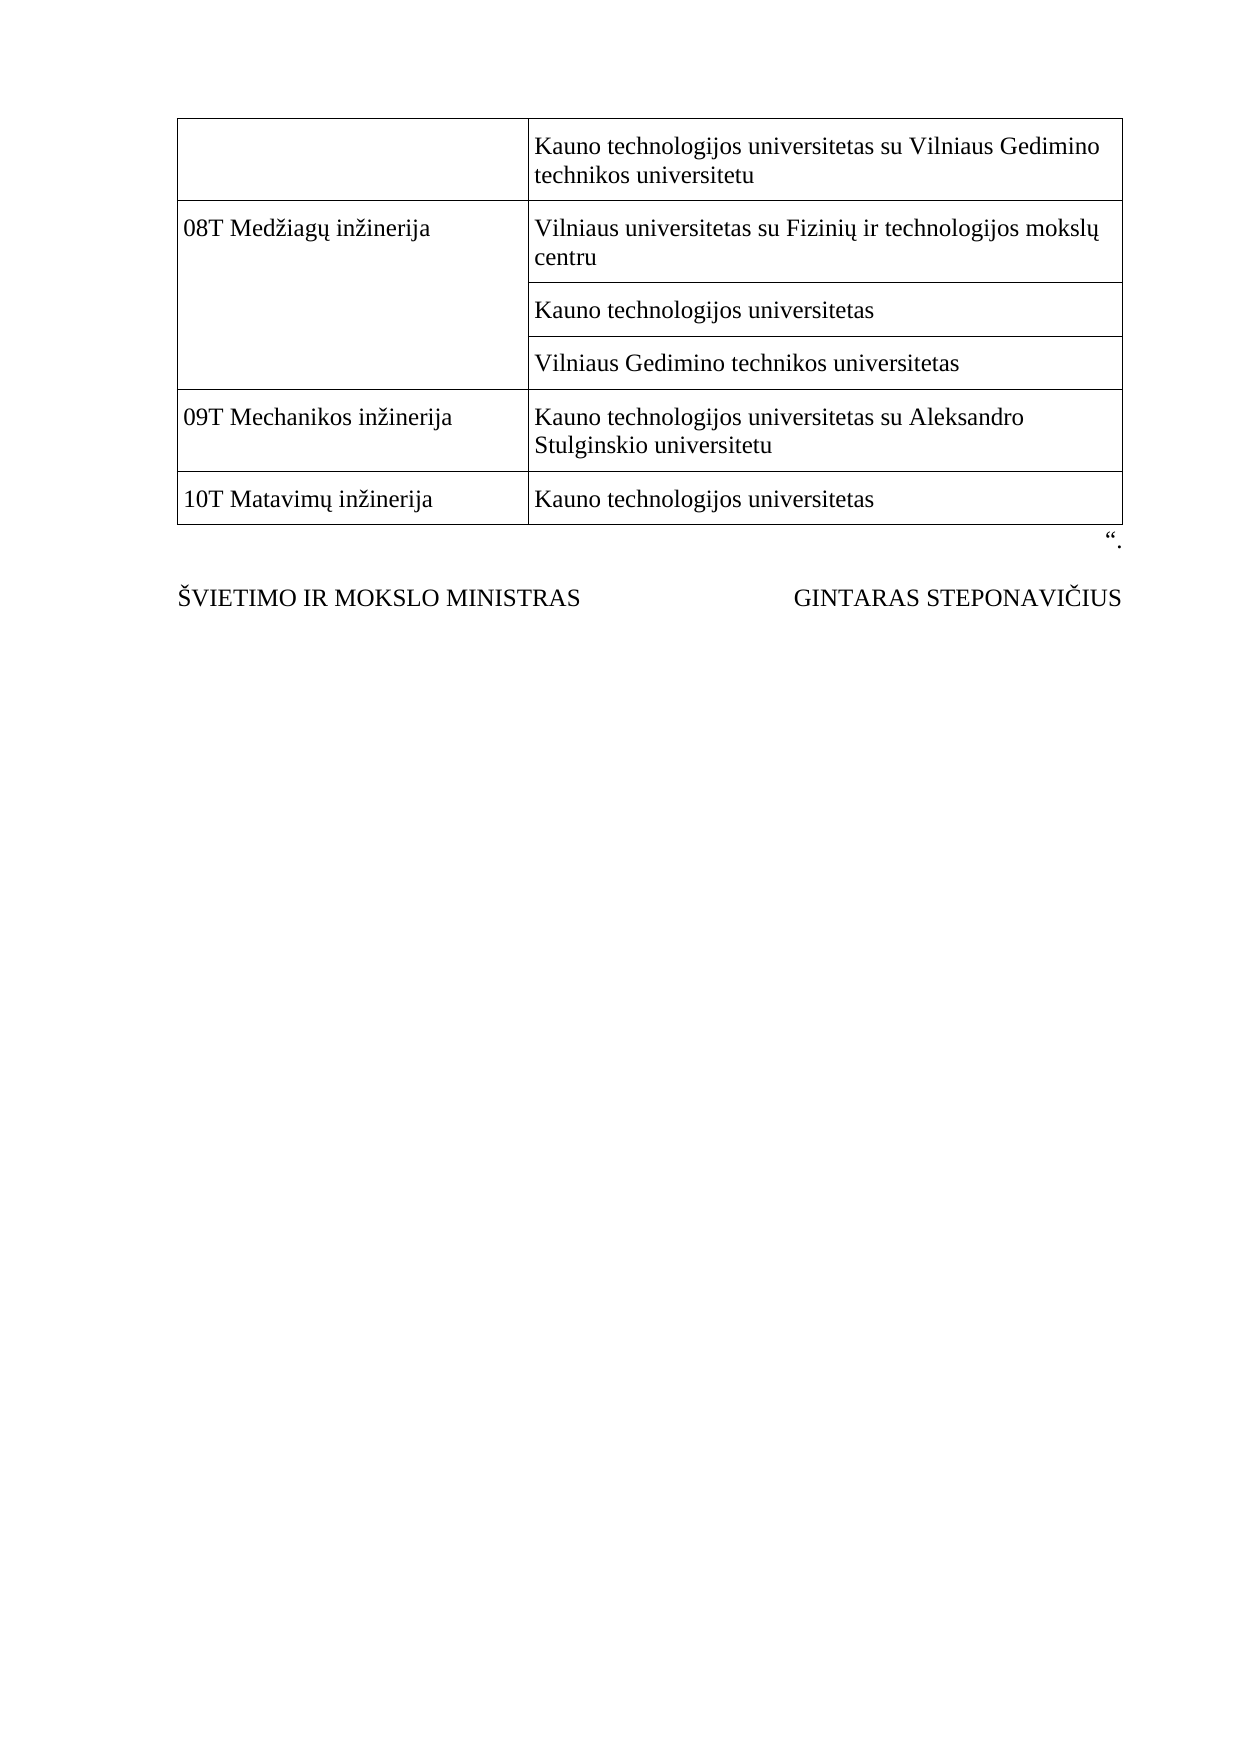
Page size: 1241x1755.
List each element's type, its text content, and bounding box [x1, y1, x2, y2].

table_cell 09T Mechanikos inžinerija [178, 390, 528, 471]
table_cell Kauno technologijos universitetas [529, 472, 1122, 524]
table_cell Kauno technologijos universitetas su Aleksandro Stulginskio universitetu [529, 390, 1122, 471]
table_cell [178, 119, 528, 200]
text Švietimo ir mokslo ministras Gintaras Steponavičius [177, 583, 1122, 612]
table_cell Kauno technologijos universitetas [529, 283, 1122, 336]
text “. [177, 525, 1122, 554]
table_cell Kauno technologijos universitetas su Vilniaus Gedimino technikos universitetu [529, 119, 1122, 200]
table_cell 10T Matavimų inžinerija [178, 472, 528, 524]
table_cell Vilniaus universitetas su Fizinių ir technologijos mokslų centru [529, 201, 1122, 282]
table_cell Vilniaus Gedimino technikos universitetas [529, 337, 1122, 389]
table_cell 08T Medžiagų inžinerija [178, 201, 528, 389]
